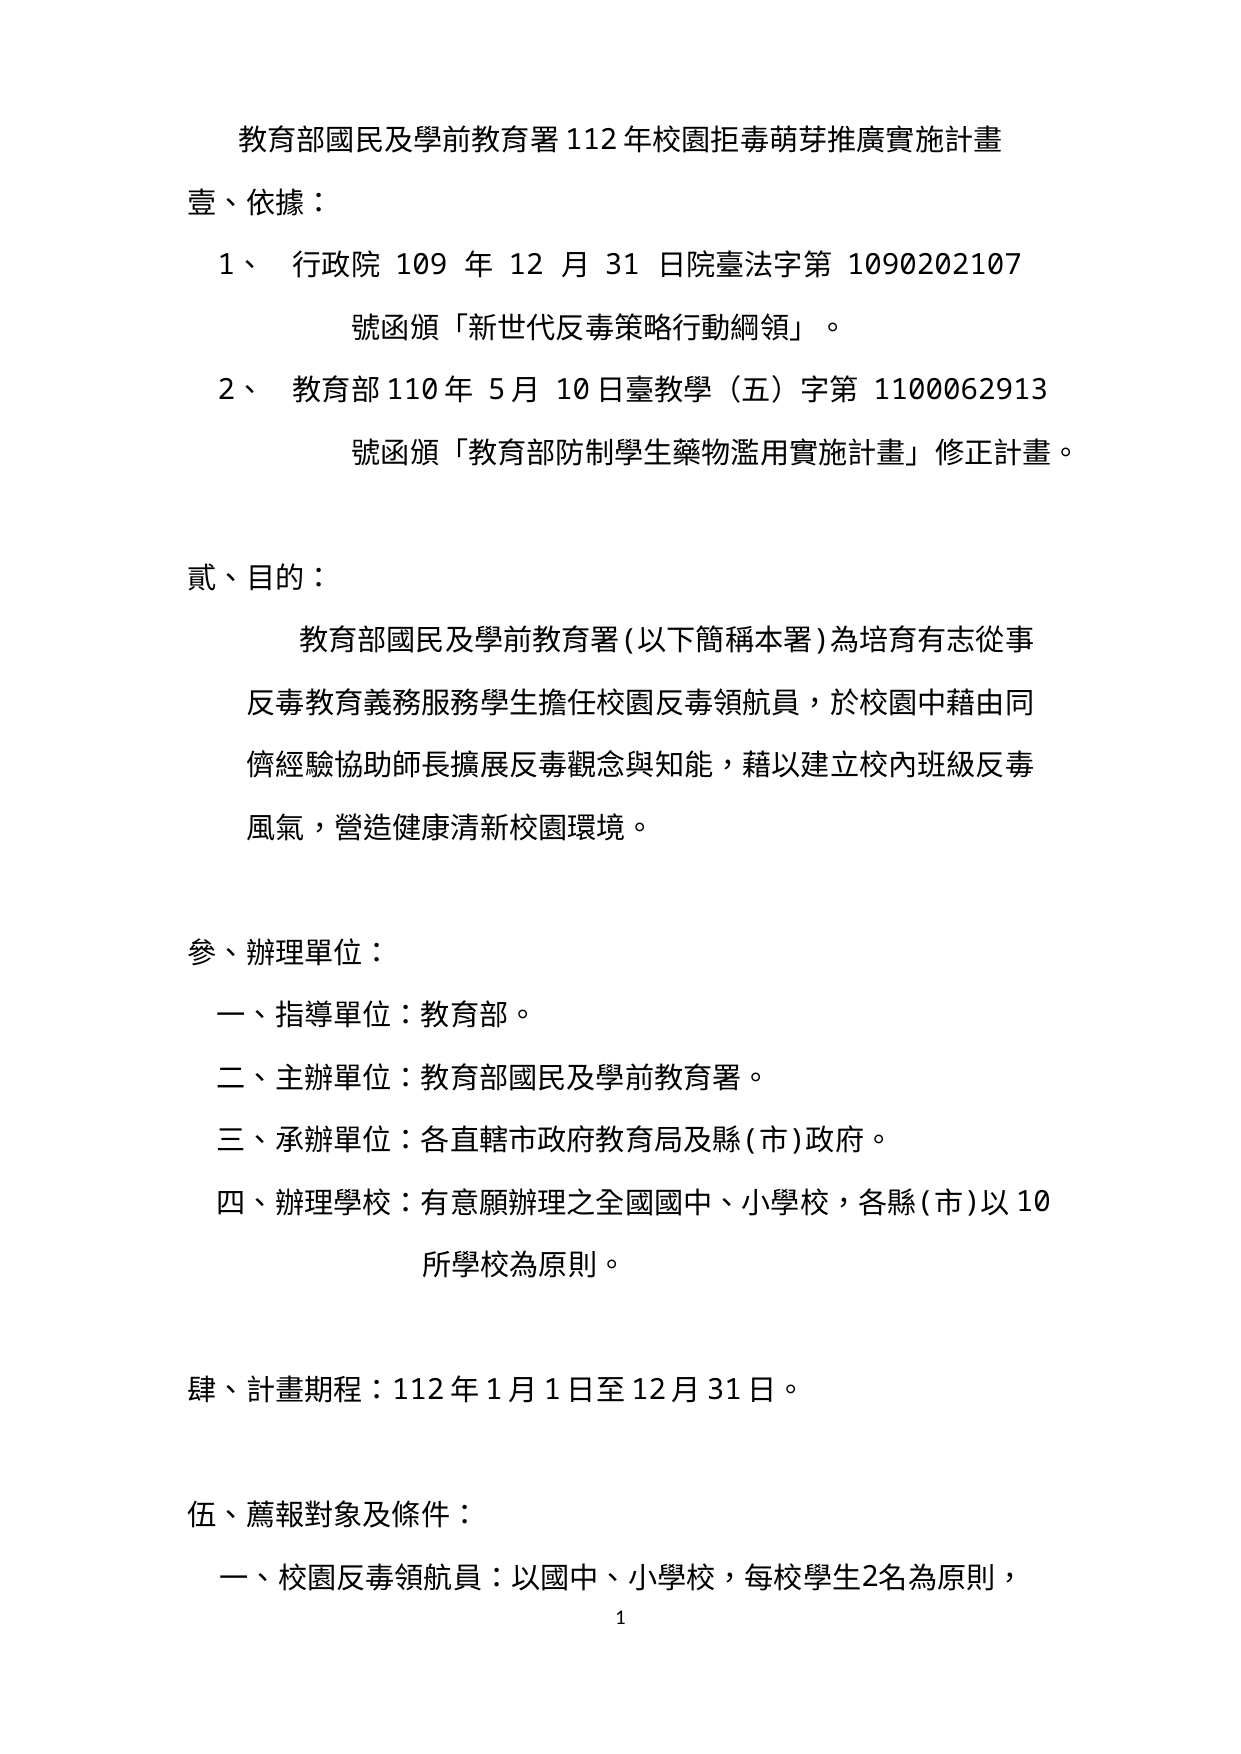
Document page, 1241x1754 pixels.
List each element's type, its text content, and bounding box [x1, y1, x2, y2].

list 教育部110年 5月 10日臺教學（五）字第 1100062913號函頒「教育部防制學生藥物濫用實施計畫」修正計畫。 [217, 346, 1053, 471]
text 一、校園反毒領航員：以國中、小學校，每校學生2名為原則， [219, 1534, 1053, 1596]
text 三、承辦單位：各直轄市政府教育局及縣(市)政府。 [216, 1096, 1053, 1159]
text 教育部國民及學前教育署112年校園拒毒萌芽推廣實施計畫 [187, 96, 1053, 159]
text 參、辦理單位： [187, 909, 1053, 971]
text 壹、依據： [187, 159, 1053, 221]
text 教育部國民及學前教育署(以下簡稱本署)為培育有志從事反毒教育義務服務學生擔任校園反毒領航員，於校園中藉由同儕經驗協助師長擴展反毒觀念與知能，藉以建立校內班級反毒風氣，營造健康清新校園環境。 [246, 596, 1053, 846]
text 四、辦理學校：有意願辦理之全國國中、小學校，各縣(市)以10所學校為原則。 [216, 1159, 1053, 1284]
text 伍、薦報對象及條件： [187, 1471, 1053, 1534]
text 一、指導單位：教育部。 [216, 971, 1053, 1034]
text 貳、目的： [187, 534, 1053, 596]
text 肆、計畫期程：112年1月1日至12月31日。 [187, 1346, 1053, 1409]
list 行政院 109 年 12 月 31 日院臺法字第 1090202107 號函頒「新世代反毒策略行動綱領」。 [217, 221, 1053, 346]
text 二、主辦單位：教育部國民及學前教育署。 [216, 1034, 1053, 1096]
